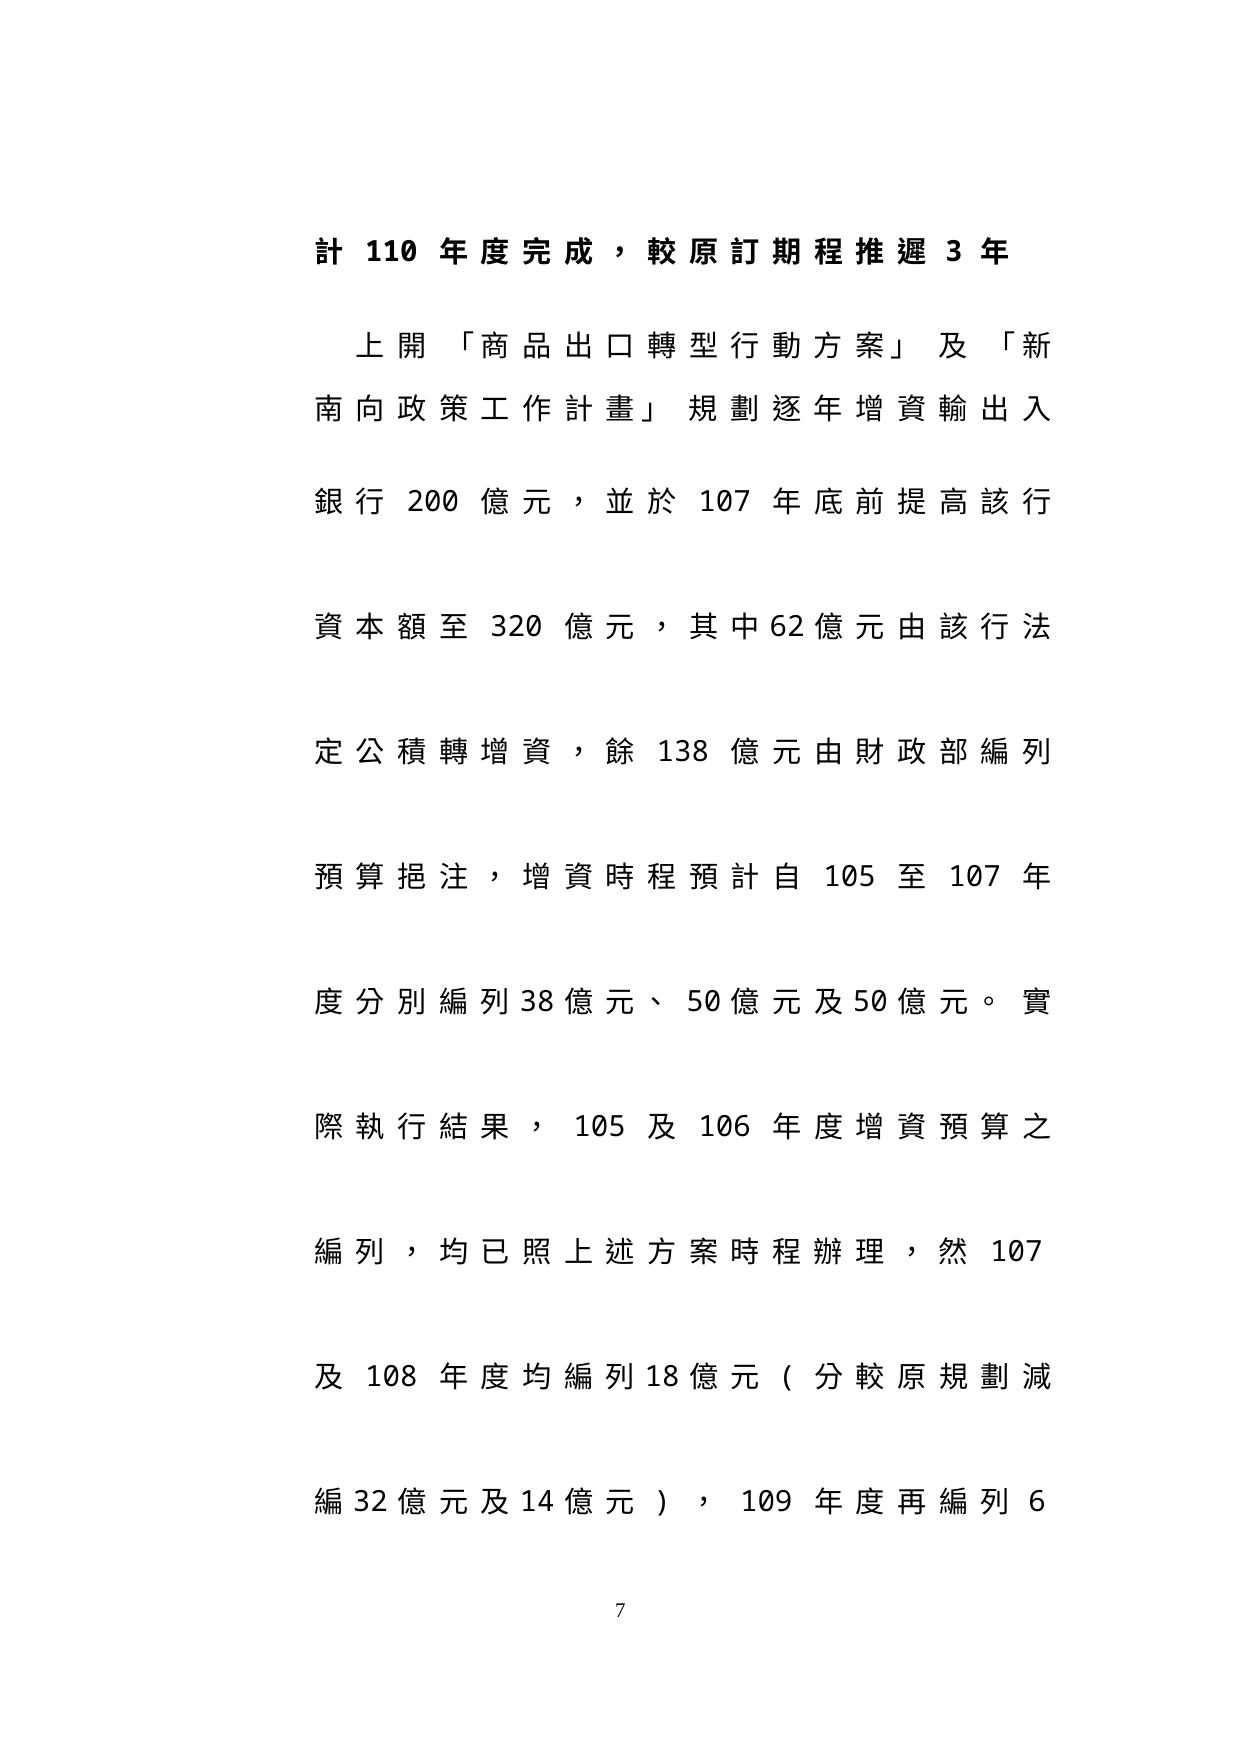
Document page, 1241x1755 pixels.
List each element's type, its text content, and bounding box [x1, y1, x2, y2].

text 上開「商品出口轉型行動方案」及「新南向政策工作計畫」規劃逐年增資輸出入銀行200億元，並於107年底前提高該行資本額至320億元，其中62億元由該行法定公積轉增資，餘138億元由財政部編列預算挹注，增資時程預計自105至107年度分別編列38億元、50億元及50億元。實際執行結果，105及106年度增資預算之編列，均已照上述方案時程辦理，然107及108年度均編列18億元(分較原規劃減編32億元及14億元)，109年度再編列6 [271, 302, 1058, 1552]
text 計110年度完成，較原訂期程推遲3年 [242, 177, 1058, 302]
